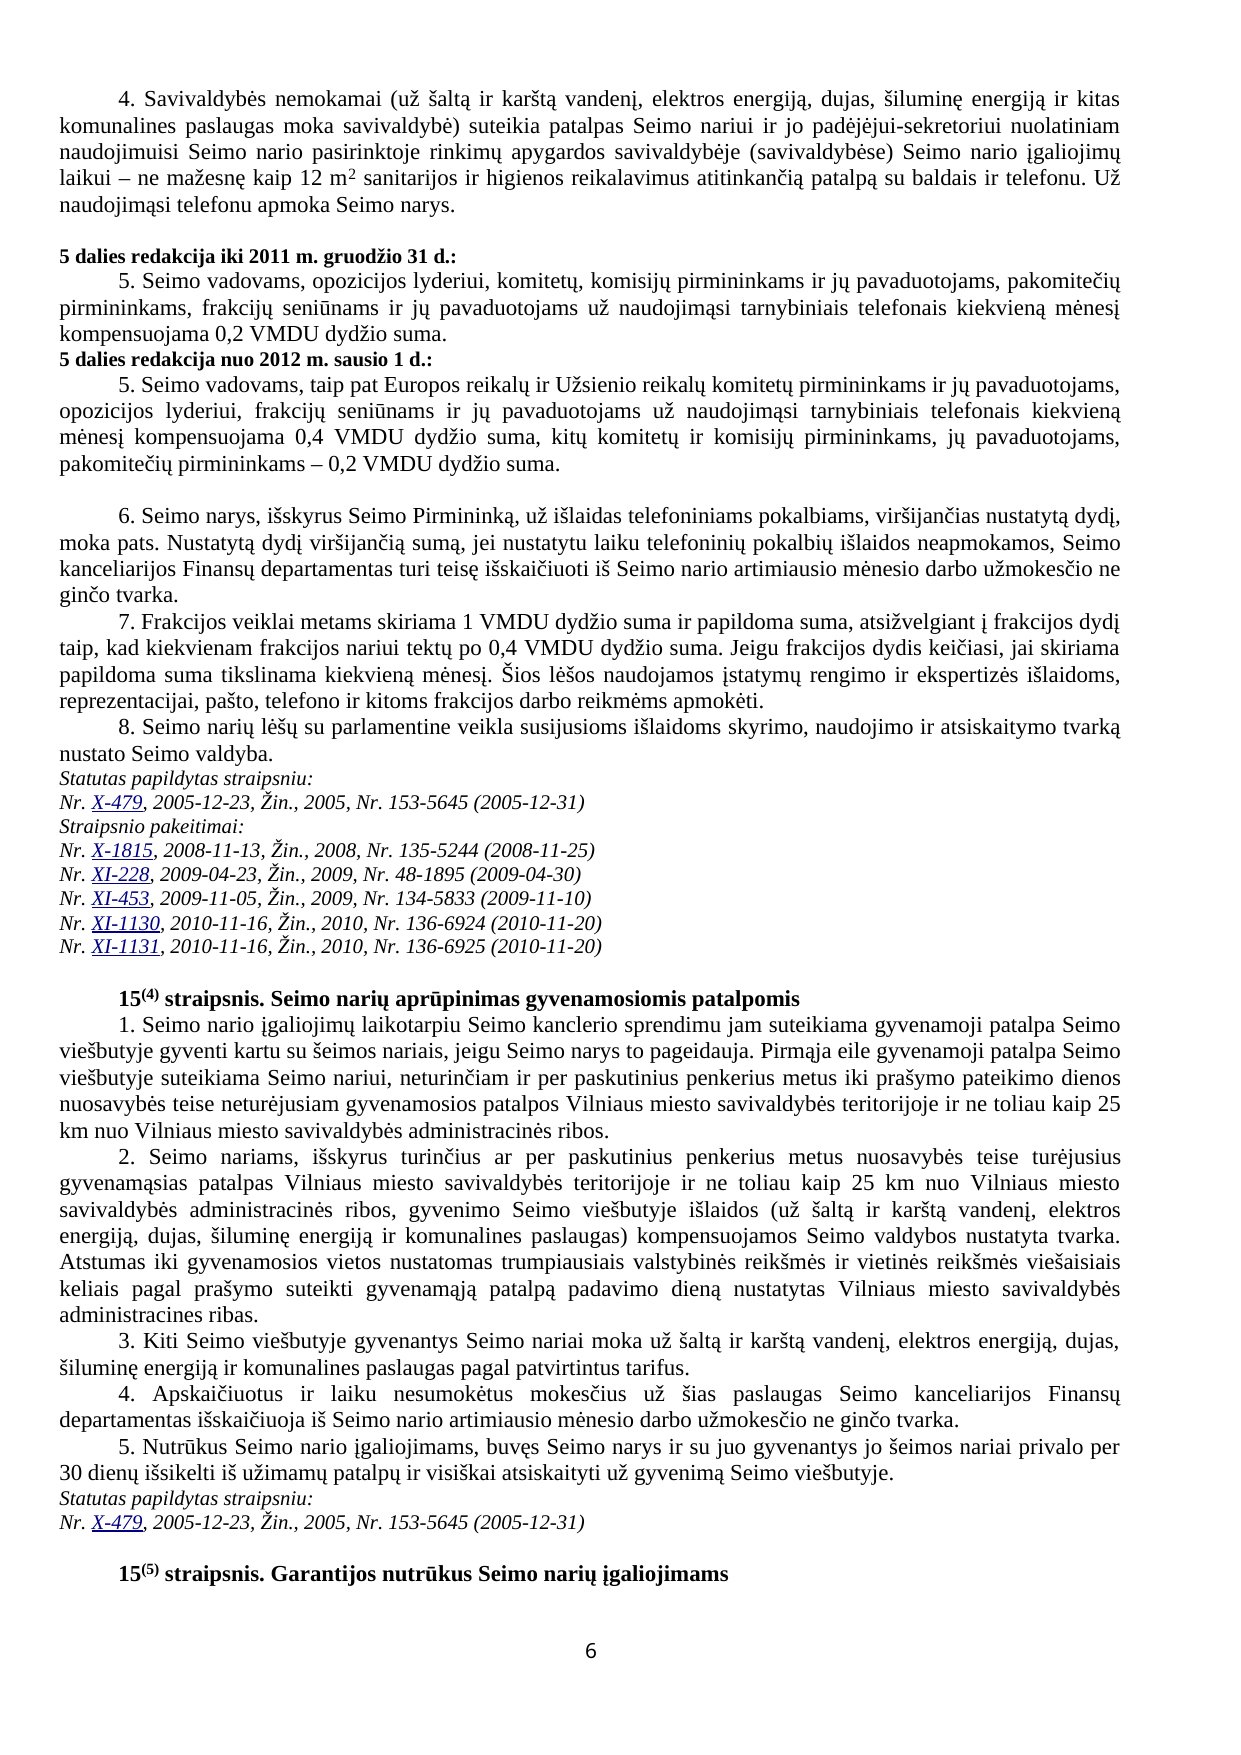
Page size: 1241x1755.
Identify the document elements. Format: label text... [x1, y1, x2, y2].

text 5 dalies redakcija iki 2011 m. gruodžio 31 d.: [59, 243, 1122, 268]
text 5. Seimo vadovams, opozicijos lyderiui, komitetų, komisijų pirmininkams ir jų pavaduotojams, pakomitečių pirmininkams, frakcijų seniūnams ir jų pavaduotojams už naudojimąsi tarnybiniais telefonais kiekvieną mėnesį kompensuojama 0,2 VMDU dydžio suma. [59, 268, 1122, 347]
text Statutas papildytas straipsniu: [59, 1486, 1122, 1510]
text 5. Seimo vadovams, taip pat Europos reikalų ir Užsienio reikalų komitetų pirmininkams ir jų pavaduotojams, opozicijos lyderiui, frakcijų seniūnams ir jų pavaduotojams už naudojimąsi tarnybiniais telefonais kiekvieną mėnesį kompensuojama 0,4 VMDU dydžio suma, kitų komitetų ir komisijų pirmininkams, jų pavaduotojams, pakomitečių pirmininkams – 0,2 VMDU dydžio suma. [59, 371, 1122, 476]
text Nr. X-479, 2005-12-23, Žin., 2005, Nr. 153-5645 (2005-12-31) [59, 790, 1122, 814]
text 8. Seimo narių lėšų su parlamentine veikla susijusioms išlaidoms skyrimo, naudojimo ir atsiskaitymo tvarką nustato Seimo valdyba. [59, 713, 1122, 766]
text 15(4) straipsnis. Seimo narių aprūpinimas gyvenamosiomis patalpomis [59, 985, 1122, 1011]
text 6. Seimo narys, išskyrus Seimo Pirmininką, už išlaidas telefoniniams pokalbiams, viršijančias nustatytą dydį, moka pats. Nustatytą dydį viršijančią sumą, jei nustatytu laiku telefoninių pokalbių išlaidos neapmokamos, Seimo kanceliarijos Finansų departamentas turi teisę išskaičiuoti iš Seimo nario artimiausio mėnesio darbo užmokesčio ne ginčo tvarka. [59, 502, 1122, 608]
text Nr. XI-228, 2009-04-23, Žin., 2009, Nr. 48-1895 (2009-04-30) [59, 862, 1122, 886]
text Straipsnio pakeitimai: [59, 814, 1122, 838]
text 7. Frakcijos veiklai metams skiriama 1 VMDU dydžio suma ir papildoma suma, atsižvelgiant į frakcijos dydį taip, kad kiekvienam frakcijos nariui tektų po 0,4 VMDU dydžio suma. Jeigu frakcijos dydis keičiasi, jai skiriama papildoma suma tikslinama kiekvieną mėnesį. Šios lėšos naudojamos įstatymų rengimo ir ekspertizės išlaidoms, reprezentacijai, pašto, telefono ir kitoms frakcijos darbo reikmėms apmokėti. [59, 608, 1122, 713]
text Nr. XI-453, 2009-11-05, Žin., 2009, Nr. 134-5833 (2009-11-10) [59, 886, 1122, 910]
text 4. Apskaičiuotus ir laiku nesumokėtus mokesčius už šias paslaugas Seimo kanceliarijos Finansų departamentas išskaičiuoja iš Seimo nario artimiausio mėnesio darbo užmokesčio ne ginčo tvarka. [59, 1380, 1122, 1433]
text Nr. X-479, 2005-12-23, Žin., 2005, Nr. 153-5645 (2005-12-31) [59, 1510, 1122, 1534]
text 15(5) straipsnis. Garantijos nutrūkus Seimo narių įgaliojimams [59, 1560, 1122, 1586]
text Nr. X-1815, 2008-11-13, Žin., 2008, Nr. 135-5244 (2008-11-25) [59, 838, 1122, 862]
text Statutas papildytas straipsniu: [59, 766, 1122, 790]
text 1. Seimo nario įgaliojimų laikotarpiu Seimo kanclerio sprendimu jam suteikiama gyvenamoji patalpa Seimo viešbutyje gyventi kartu su šeimos nariais, jeigu Seimo narys to pageidauja. Pirmąja eile gyvenamoji patalpa Seimo viešbutyje suteikiama Seimo nariui, neturinčiam ir per paskutinius penkerius metus iki prašymo pateikimo dienos nuosavybės teise neturėjusiam gyvenamosios patalpos Vilniaus miesto savivaldybės teritorijoje ir ne toliau kaip 25 km nuo Vilniaus miesto savivaldybės administracinės ribos. [59, 1011, 1122, 1143]
text Nr. XI-1130, 2010-11-16, Žin., 2010, Nr. 136-6924 (2010-11-20) [59, 910, 1122, 934]
text 2. Seimo nariams, išskyrus turinčius ar per paskutinius penkerius metus nuosavybės teise turėjusius gyvenamąsias patalpas Vilniaus miesto savivaldybės teritorijoje ir ne toliau kaip 25 km nuo Vilniaus miesto savivaldybės administracinės ribos, gyvenimo Seimo viešbutyje išlaidos (už šaltą ir karštą vandenį, elektros energiją, dujas, šiluminę energiją ir komunalines paslaugas) kompensuojamos Seimo valdybos nustatyta tvarka. Atstumas iki gyvenamosios vietos nustatomas trumpiausiais valstybinės reikšmės ir vietinės reikšmės viešaisiais keliais pagal prašymo suteikti gyvenamąją patalpą padavimo dieną nustatytas Vilniaus miesto savivaldybės administracines ribas. [59, 1143, 1122, 1327]
text 3. Kiti Seimo viešbutyje gyvenantys Seimo nariai moka už šaltą ir karštą vandenį, elektros energiją, dujas, šiluminę energiją ir komunalines paslaugas pagal patvirtintus tarifus. [59, 1327, 1122, 1380]
text 4. Savivaldybės nemokamai (už šaltą ir karštą vandenį, elektros energiją, dujas, šiluminę energiją ir kitas komunalines paslaugas moka savivaldybė) suteikia patalpas Seimo nariui ir jo padėjėjui-sekretoriui nuolatiniam naudojimuisi Seimo nario pasirinktoje rinkimų apygardos savivaldybėje (savivaldybėse) Seimo nario įgaliojimų laikui – ne mažesnę kaip 12 m2 sanitarijos ir higienos reikalavimus atitinkančią patalpą su baldais ir telefonu. Už naudojimąsi telefonu apmoka Seimo narys. [59, 85, 1122, 217]
text 5. Nutrūkus Seimo nario įgaliojimams, buvęs Seimo narys ir su juo gyvenantys jo šeimos nariai privalo per 30 dienų išsikelti iš užimamų patalpų ir visiškai atsiskaityti už gyvenimą Seimo viešbutyje. [59, 1433, 1122, 1486]
text 5 dalies redakcija nuo 2012 m. sausio 1 d.: [59, 347, 1122, 371]
text Nr. XI-1131, 2010-11-16, Žin., 2010, Nr. 136-6925 (2010-11-20) [59, 934, 1122, 958]
